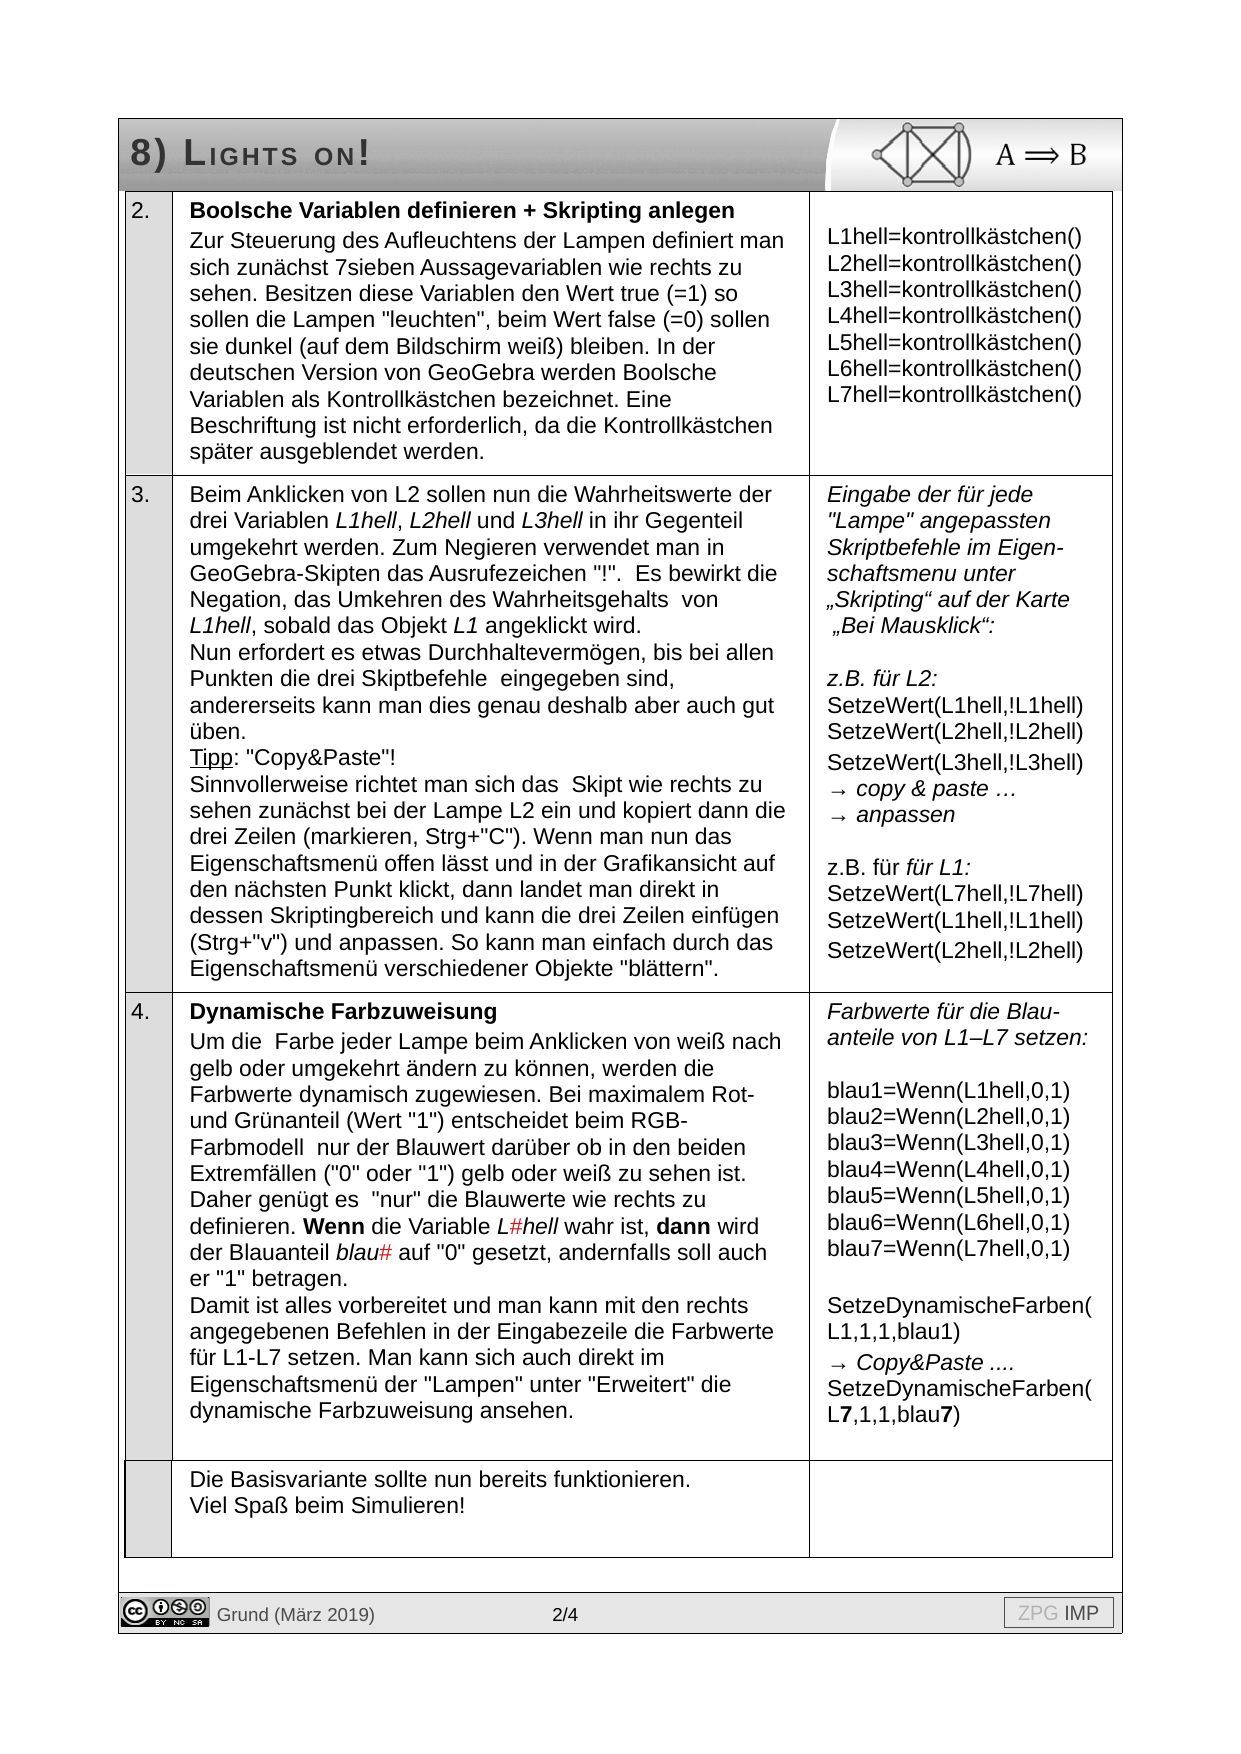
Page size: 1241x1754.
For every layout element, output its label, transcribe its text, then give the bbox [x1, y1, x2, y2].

table_cell Eingabe der für jede "Lampe" angepassten Skriptbefehle im Eigen-schaftsmenu unter „Skripting“ auf der Karte „Bei Mausklick“: z.B. für L2: SetzeWert(L1hell,!L1hell) SetzeWert(L2hell,!L2hell) SetzeWert(L3hell,!L3hell) → copy & paste … → anpassen z.B. für für L1: SetzeWert(L7hell,!L7hell) SetzeWert(L1hell,!L1hell) SetzeWert(L2hell,!L2hell) [810, 476, 1112, 991]
table_cell [126, 993, 172, 1460]
table_cell Boolsche Variablen definieren + Skripting anlegen Zur Steuerung des Aufleuchtens der Lampen definiert man sich zunächst 7sieben Aussagevariablen wie rechts zu sehen. Besitzen diese Variablen den Wert true (=1) so sollen die Lampen "leuchten", beim Wert false (=0) sollen sie dunkel (auf dem Bildschirm weiß) bleiben. In der deutschen Version von GeoGebra werden Boolsche Variablen als Kontrollkästchen bezeichnet. Eine Beschriftung ist nicht erforderlich, da die Kontrollkästchen später ausgeblendet werden. [173, 192, 809, 474]
table_cell [126, 1461, 171, 1557]
table_cell Dynamische Farbzuweisung Um die Farbe jeder Lampe beim Anklicken von weiß nach gelb oder umgekehrt ändern zu können, werden die Farbwerte dynamisch zugewiesen. Bei maximalem Rot- und Grünanteil (Wert "1") entscheidet beim RGB-Farbmodell nur der Blauwert darüber ob in den beiden Extremfällen ("0" oder "1") gelb oder weiß zu sehen ist. Daher genügt es "nur" die Blauwerte wie rechts zu definieren. Wenn die Variable L#hell wahr ist, dann wird der Blauanteil blau# auf "0" gesetzt, andernfalls soll auch er "1" betragen. Damit ist alles vorbereitet und man kann mit den rechts angegebenen Befehlen in der Eingabezeile die Farbwerte für L1-L7 setzen. Man kann sich auch direkt im Eigenschaftsmenü der "Lampen" unter "Erweitert" die dynamische Farbzuweisung ansehen. [173, 993, 809, 1460]
table_cell [126, 192, 172, 474]
table_cell Farbwerte für die Blau-anteile von L1–L7 setzen: blau1=Wenn(L1hell,0,1) blau2=Wenn(L2hell,0,1) blau3=Wenn(L3hell,0,1) blau4=Wenn(L4hell,0,1) blau5=Wenn(L5hell,0,1) blau6=Wenn(L6hell,0,1) blau7=Wenn(L7hell,0,1) SetzeDynamischeFarben(L1,1,1,blau1) → Copy&Paste .... SetzeDynamischeFarben(L7,1,1,blau7) [810, 993, 1112, 1460]
table_cell Beim Anklicken von L2 sollen nun die Wahrheitswerte der drei Variablen L1hell, L2hell und L3hell in ihr Gegenteil umgekehrt werden. Zum Negieren verwendet man in GeoGebra-Skipten das Ausrufezeichen "!". Es bewirkt die Negation, das Umkehren des Wahrheitsgehalts von L1hell, sobald das Objekt L1 angeklickt wird. Nun erfordert es etwas Durchhaltevermögen, bis bei allen Punkten die drei Skiptbefehle eingegeben sind, andererseits kann man dies genau deshalb aber auch gut üben. Tipp: "Copy&Paste"! Sinnvollerweise richtet man sich das Skipt wie rechts zu sehen zunächst bei der Lampe L2 ein und kopiert dann die drei Zeilen (markieren, Strg+"C"). Wenn man nun das Eigenschaftsmenü offen lässt und in der Grafikansicht auf den nächsten Punkt klickt, dann landet man direkt in dessen Skriptingbereich und kann die drei Zeilen einfügen (Strg+"v") und anpassen. So kann man einfach durch das Eigenschaftsmenü verschiedener Objekte "blättern". [173, 476, 809, 991]
picture [120, 1597, 210, 1627]
table_cell L1hell=kontrollkästchen() L2hell=kontrollkästchen() L3hell=kontrollkästchen() L4hell=kontrollkästchen() L5hell=kontrollkästchen() L6hell=kontrollkästchen() L7hell=kontrollkästchen() [810, 192, 1112, 474]
table_cell [810, 1461, 1112, 1557]
table_cell [126, 476, 172, 991]
table_cell Die Basisvariante sollte nun bereits funktionieren. Viel Spaß beim Simulieren! [172, 1461, 809, 1557]
picture [119, 119, 1122, 191]
